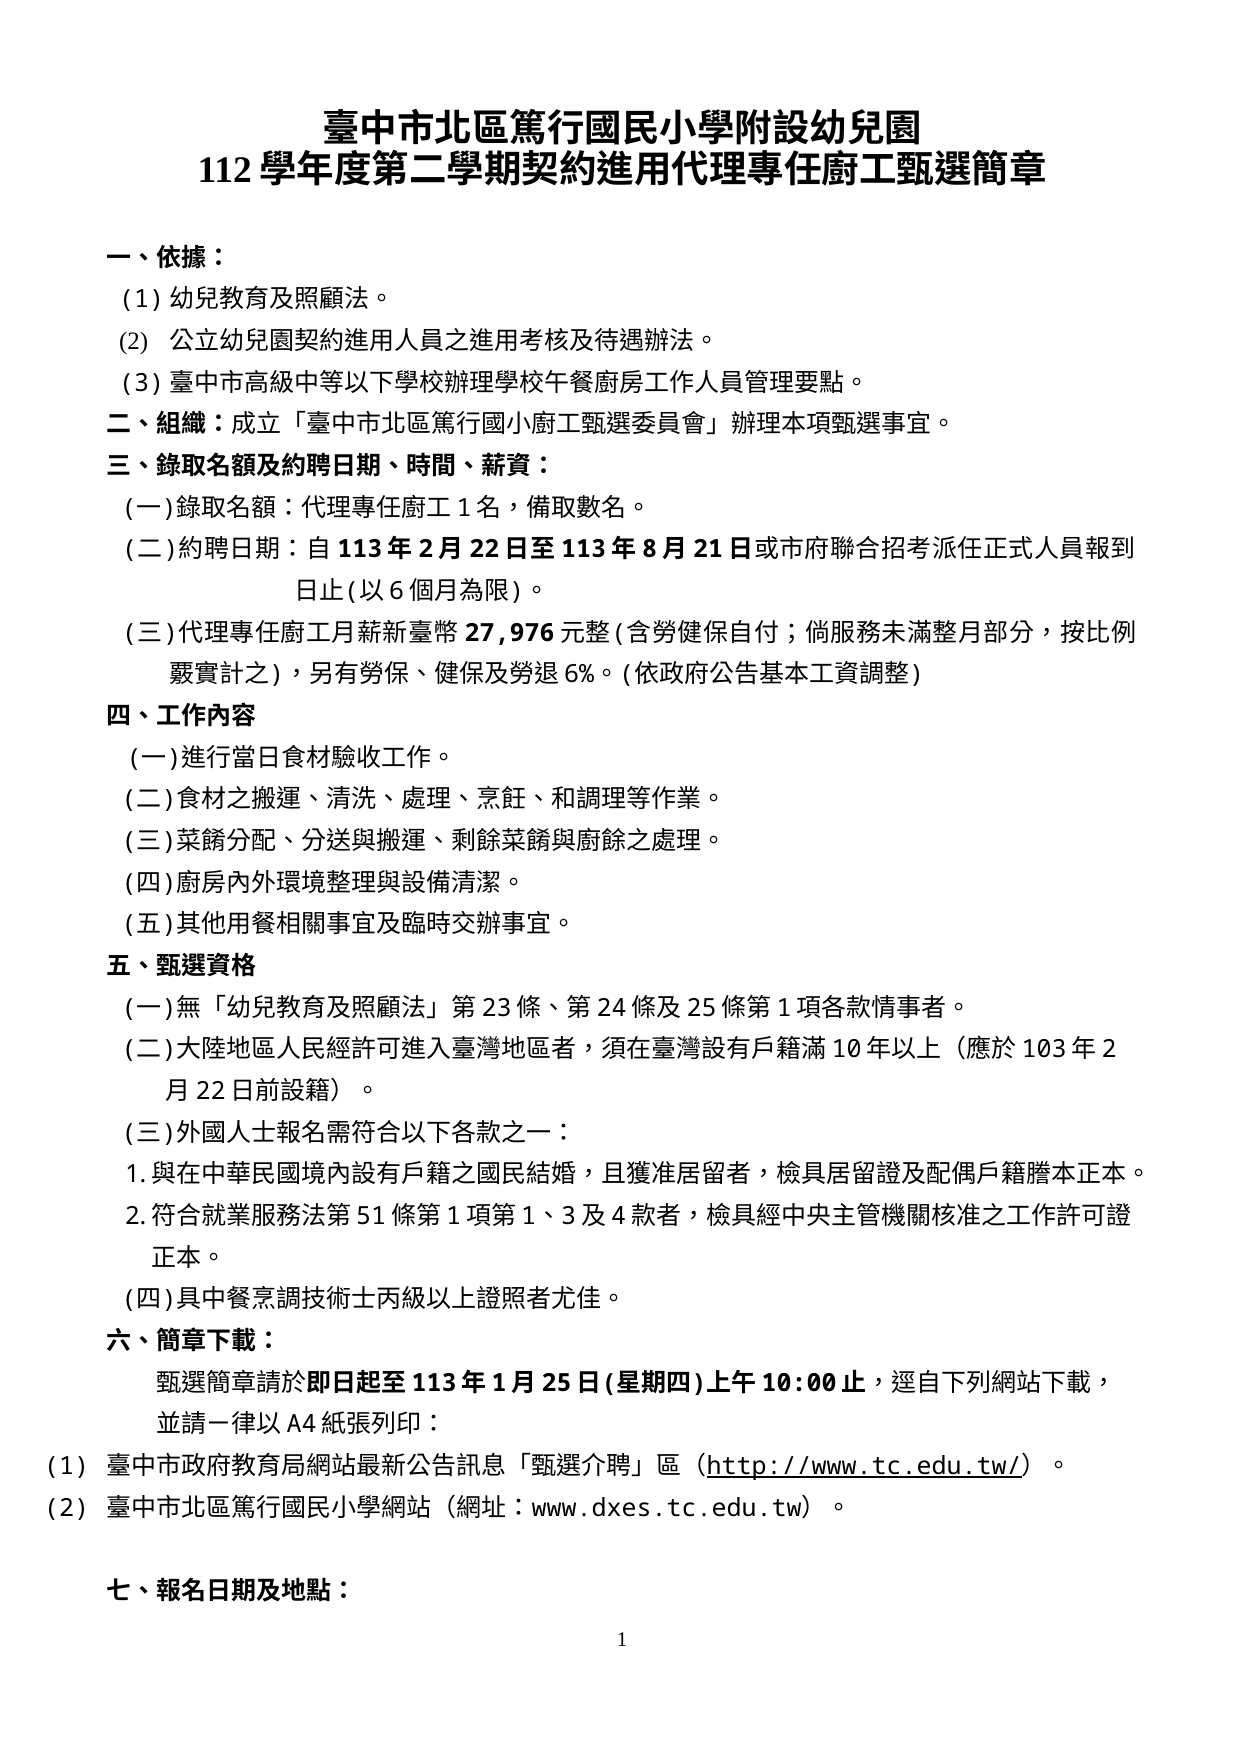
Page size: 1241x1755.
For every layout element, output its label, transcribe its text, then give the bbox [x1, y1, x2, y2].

list 臺中市政府教育局網站最新公告訊息「甄選介聘」區（http://www.tc.edu.tw/）。 [44, 1441, 1137, 1483]
list 幼兒教育及照顧法。 [119, 274, 1137, 316]
text (一)無「幼兒教育及照顧法」第23條、第24條及25條第1項各款情事者。 [106, 983, 1137, 1024]
text (二)約聘日期：自113年2月22日至113年8月21日或市府聯合招考派任正式人員報到日止(以6個月為限)。 [106, 524, 1137, 608]
text 六、簡章下載： [106, 1316, 1137, 1358]
text (四)具中餐烹調技術士丙級以上證照者尤佳。 [106, 1274, 1137, 1316]
text (四)廚房內外環境整理與設備清潔。 [106, 858, 1137, 899]
text (二)大陸地區人民經許可進入臺灣地區者，須在臺灣設有戶籍滿10年以上（應於103年2月22日前設籍）。 [106, 1024, 1137, 1108]
list 符合就業服務法第51條第1項第1、3及4款者，檢具經中央主管機關核准之工作許可證正本。 [125, 1191, 1137, 1274]
list 與在中華民國境內設有戶籍之國民結婚，且獲准居留者，檢具居留證及配偶戶籍謄本正本。 [125, 1149, 1137, 1191]
text (三)外國人士報名需符合以下各款之一： [106, 1108, 1137, 1149]
text 一、依據： [106, 233, 1137, 274]
text 臺中市北區篤行國民小學附設幼兒園 [106, 108, 1137, 149]
text 七、報名日期及地點： [106, 1566, 1137, 1608]
text (一)進行當日食材驗收工作。 [106, 733, 1137, 774]
text (五)其他用餐相關事宜及臨時交辦事宜。 [106, 899, 1137, 941]
text (一)錄取名額：代理專任廚工1名，備取數名。 [106, 483, 1137, 524]
text (三)代理專任廚工月薪新臺幣27,976元整(含勞健保自付；倘服務未滿整月部分，按比例覈實計之)，另有勞保、健保及勞退6%。(依政府公告基本工資調整) [106, 608, 1137, 691]
text 甄選簡章請於即日起至113年1月25日(星期四)上午10:00止，逕自下列網站下載，並請ㄧ律以A4紙張列印： [156, 1358, 1137, 1441]
text (三)菜餚分配、分送與搬運、剩餘菜餚與廚餘之處理。 [106, 816, 1137, 858]
list 臺中市北區篤行國民小學網站（網址：www.dxes.tc.edu.tw）。 [44, 1483, 1137, 1524]
text 五、甄選資格 [106, 941, 1137, 983]
list 公立幼兒園契約進用人員之進用考核及待遇辦法。 [119, 316, 1137, 358]
text 112學年度第二學期契約進用代理專任廚工甄選簡章 [106, 149, 1137, 191]
text 二、組織：成立「臺中市北區篤行國小廚工甄選委員會」辦理本項甄選事宜。 [106, 399, 1137, 441]
list 臺中市高級中等以下學校辦理學校午餐廚房工作人員管理要點。 [119, 358, 1137, 399]
text (二)食材之搬運、清洗、處理、烹飪、和調理等作業。 [106, 774, 1137, 816]
text 四、工作內容 [106, 691, 1137, 733]
text 三、錄取名額及約聘日期、時間、薪資： [106, 441, 1137, 483]
